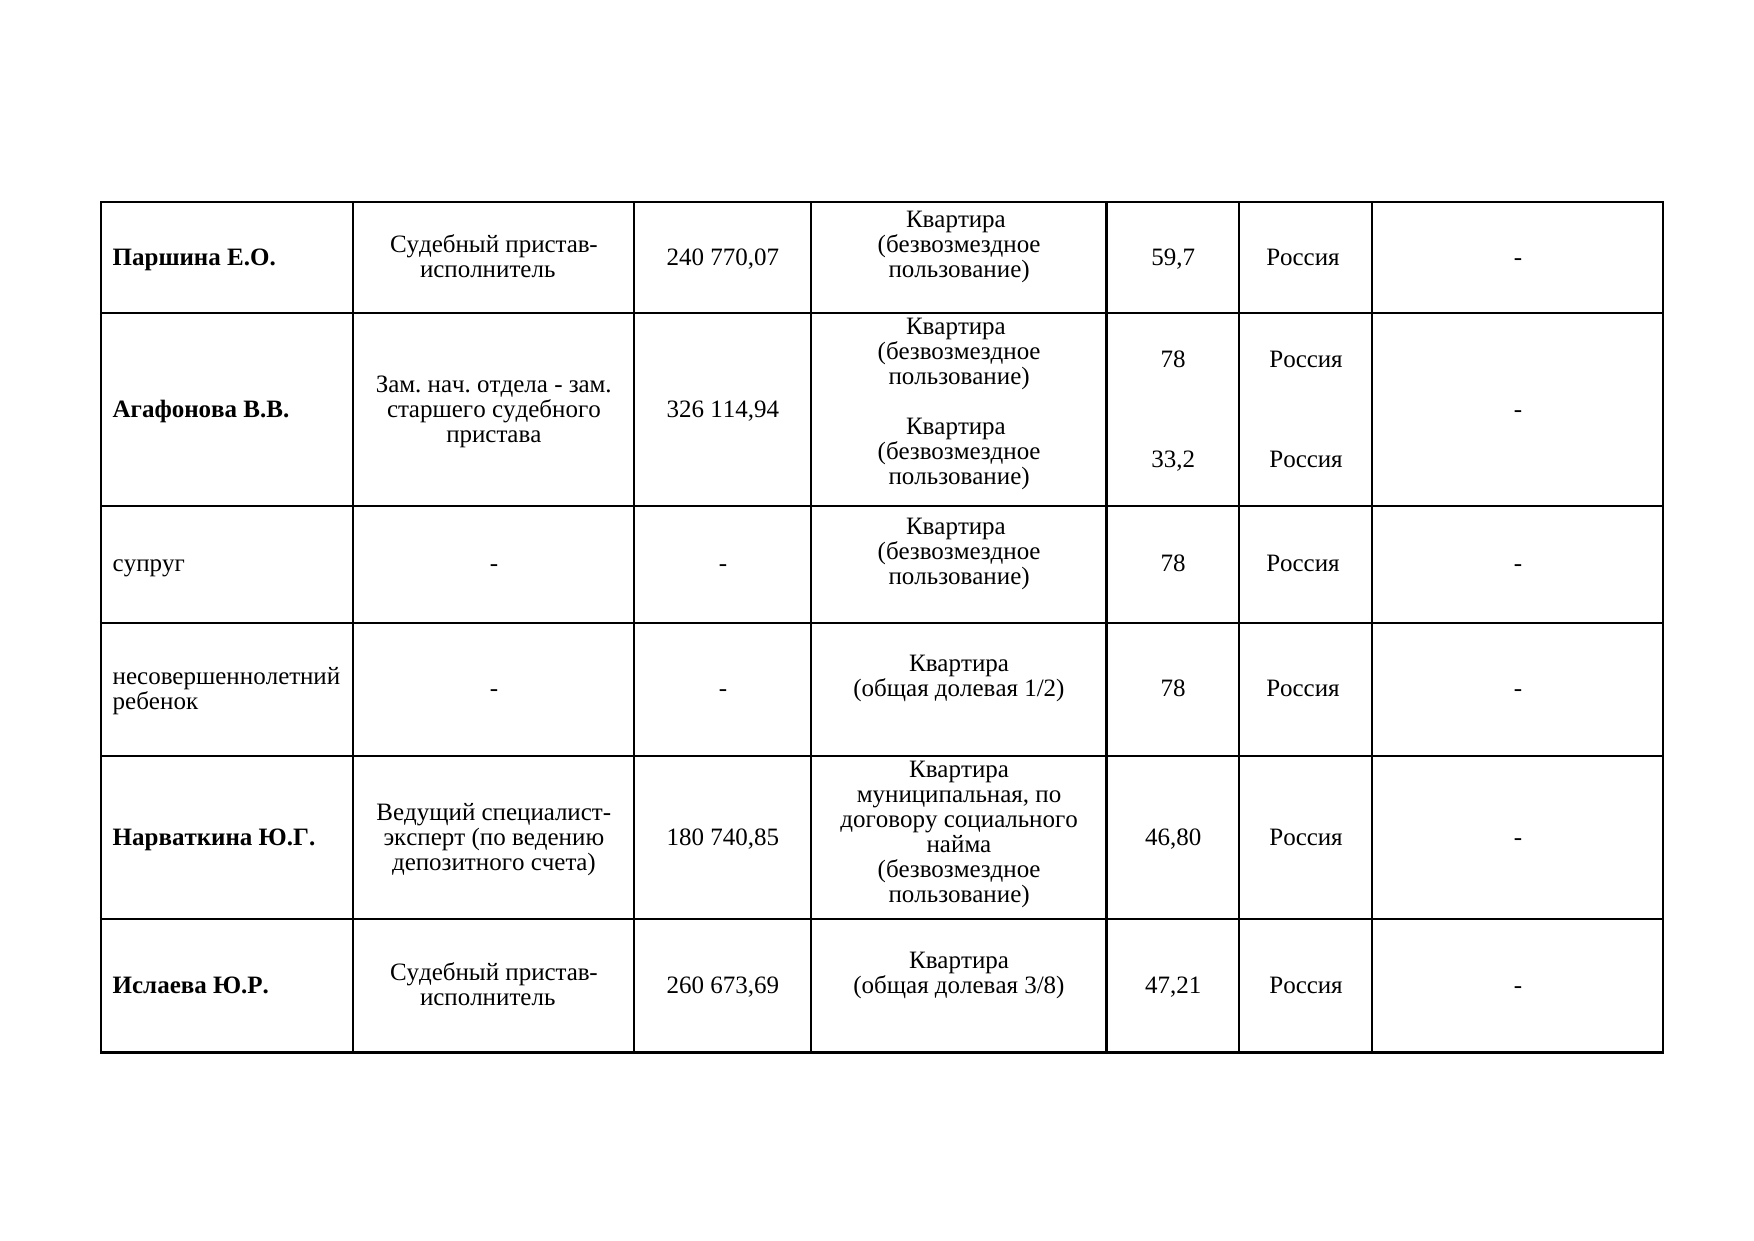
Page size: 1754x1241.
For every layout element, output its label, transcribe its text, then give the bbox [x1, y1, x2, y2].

table_cell 78 33,2 [1108, 314, 1238, 505]
table_cell 78 [1108, 507, 1238, 622]
table_cell Квартира (безвозмездное пользование) Квартира (безвозмездное пользование) [812, 314, 1105, 505]
table_cell Судебный пристав-исполнитель [354, 920, 633, 1051]
table_cell 260 673,69 [635, 920, 810, 1051]
table_cell - [354, 624, 633, 755]
table_cell Квартира муниципальная, по договору социального найма (безвозмездное пользование) [812, 757, 1105, 918]
table_cell Нарваткина Ю.Г. [102, 757, 352, 918]
table_cell - [1373, 624, 1662, 755]
table_cell Ислаева Ю.Р. [102, 920, 352, 1051]
table_cell 326 114,94 [635, 314, 810, 505]
table_cell Паршина Е.О. [102, 203, 352, 312]
table_cell Зам. нач. отдела - зам. старшего судебного пристава [354, 314, 633, 505]
table_cell Квартира (общая долевая 3/8) [812, 920, 1105, 1051]
table_cell Судебный пристав-исполнитель [354, 203, 633, 312]
table_cell 59,7 [1108, 203, 1238, 312]
table_cell - [1373, 203, 1662, 312]
table_cell 240 770,07 [635, 203, 810, 312]
table_cell Квартира (безвозмездное пользование) [812, 203, 1105, 312]
table_cell 46,80 [1108, 757, 1238, 918]
table_cell - [635, 624, 810, 755]
table_cell 47,21 [1108, 920, 1238, 1051]
table_cell супруг [102, 507, 352, 622]
table_cell 78 [1108, 624, 1238, 755]
table_cell - [354, 507, 633, 622]
table_cell Россия [1240, 624, 1371, 755]
table_cell Агафонова В.В. [102, 314, 352, 505]
table_cell 180 740,85 [635, 757, 810, 918]
table_cell Квартира (общая долевая 1/2) [812, 624, 1105, 755]
table_cell несовершеннолетний ребенок [102, 624, 352, 755]
table_cell - [635, 507, 810, 622]
table_cell Ведущий специалист-эксперт (по ведению депозитного счета) [354, 757, 633, 918]
table_cell Россия [1240, 507, 1371, 622]
table_cell - [1373, 507, 1662, 622]
table_cell - [1373, 314, 1662, 505]
table_cell Россия Россия [1240, 314, 1371, 505]
table_cell - [1373, 920, 1662, 1051]
table_cell Квартира (безвозмездное пользование) [812, 507, 1105, 622]
table_cell - [1373, 757, 1662, 918]
table_cell Россия [1240, 920, 1371, 1051]
table_cell Россия [1240, 757, 1371, 918]
table_cell Россия [1240, 203, 1371, 312]
